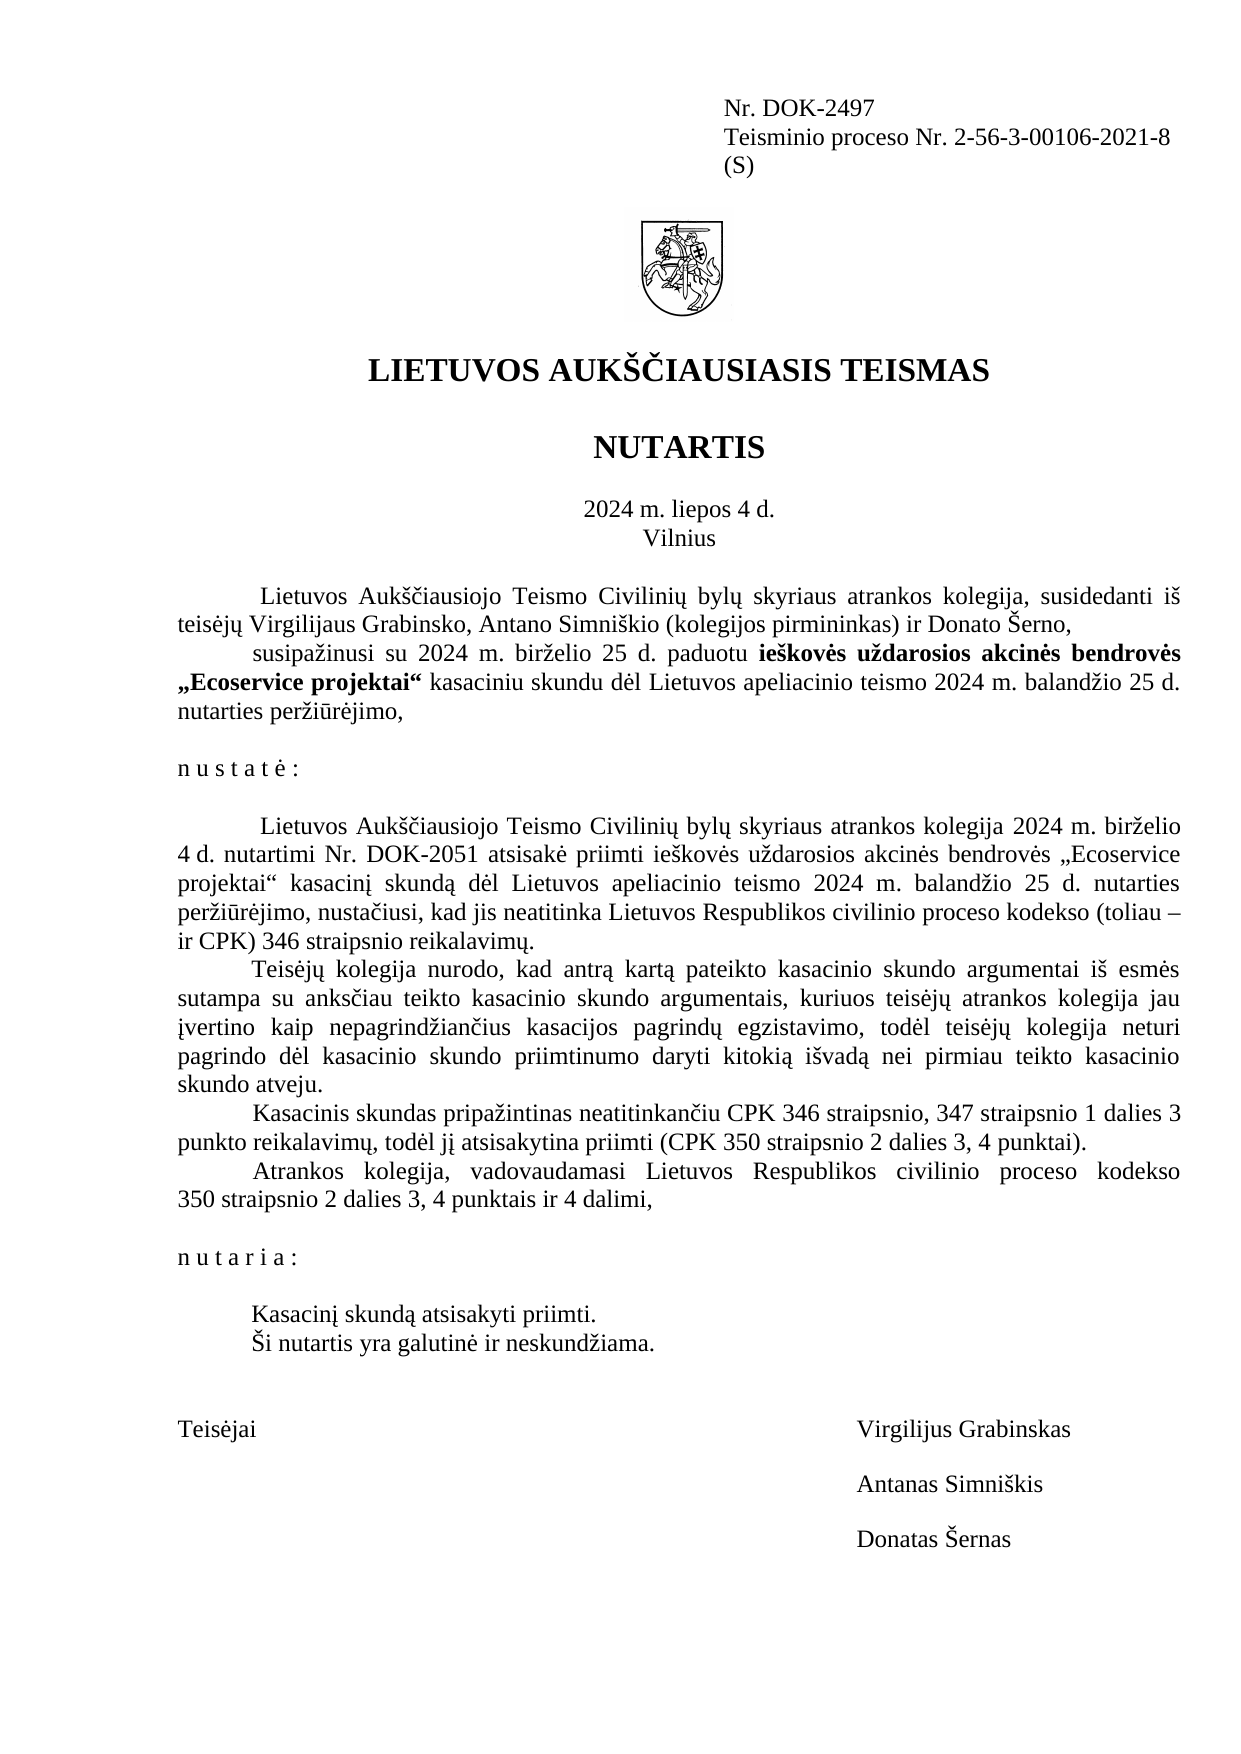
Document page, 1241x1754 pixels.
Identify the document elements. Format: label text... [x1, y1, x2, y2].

text Nr. DOK-2497 [177, 93, 1181, 122]
text Donatas Šernas [177, 1524, 1181, 1552]
text Kasacinį skundą atsisakyti priimti. [177, 1299, 1181, 1328]
text n u s t a t ė : [177, 753, 1181, 782]
text susipažinusi su 2024 m. birželio 25 d. paduotu ieškovės uždarosios akcinės bendrovės „Ecoservice projektai“ kasaciniu skundu dėl Lietuvos apeliacinio teismo 2024 m. balandžio 25 d. nutarties peržiūrėjimo, [177, 638, 1181, 724]
text Antanas Simniškis [177, 1469, 1181, 1498]
text Vilnius [177, 523, 1181, 552]
text Teisėjų kolegija nurodo, kad antrą kartą pateikto kasacinio skundo argumentai iš esmės sutampa su anksčiau teikto kasacinio skundo argumentais, kuriuos teisėjų atrankos kolegija jau įvertino kaip nepagrindžiančius kasacijos pagrindų egzistavimo, todėl teisėjų kolegija neturi pagrindo dėl kasacinio skundo priimtinumo daryti kitokią išvadą nei pirmiau teikto kasacinio skundo atveju. [177, 954, 1181, 1098]
text Atrankos kolegija, vadovaudamasi Lietuvos Respublikos civilinio proceso kodekso 350 straipsnio 2 dalies 3, 4 punktais ir 4 dalimi, [177, 1156, 1181, 1213]
text NUTARTIS [177, 427, 1181, 466]
text Ši nutartis yra galutinė ir neskundžiama. [177, 1328, 1181, 1357]
text Kasacinis skundas pripažintinas neatitinkančiu CPK 346 straipsnio, 347 straipsnio 1 dalies 3 punkto reikalavimų, todėl jį atsisakytina priimti (CPK 350 straipsnio 2 dalies 3, 4 punktai). [177, 1098, 1181, 1156]
text Lietuvos Aukščiausiojo Teismo Civilinių bylų skyriaus atrankos kolegija 2024 m. birželio 4 d. nutartimi Nr. DOK-2051 atsisakė priimti ieškovės uždarosios akcinės bendrovės „Ecoservice projektai“ kasacinį skundą dėl Lietuvos apeliacinio teismo 2024 m. balandžio 25 d. nutarties peržiūrėjimo, nustačiusi, kad jis neatitinka Lietuvos Respublikos civilinio proceso kodekso (toliau – ir CPK) 346 straipsnio reikalavimų. [177, 811, 1181, 954]
text 2024 m. liepos 4 d. [177, 494, 1181, 523]
text Teisminio proceso Nr. 2-56-3-00106-2021-8 [177, 122, 1181, 150]
text Teisėjai Virgilijus Grabinskas [177, 1414, 1181, 1443]
text n u t a r i a : [177, 1242, 1181, 1271]
text (S) [177, 150, 1181, 179]
text Lietuvos Aukščiausiojo Teismo Civilinių bylų skyriaus atrankos kolegija, susidedanti iš teisėjų Virgilijaus Grabinsko, Antano Simniškio (kolegijos pirmininkas) ir Donato Šerno, [177, 581, 1181, 638]
text LIETUVOS AUKŠČIAUSIASIS TEISMAS [177, 351, 1181, 389]
